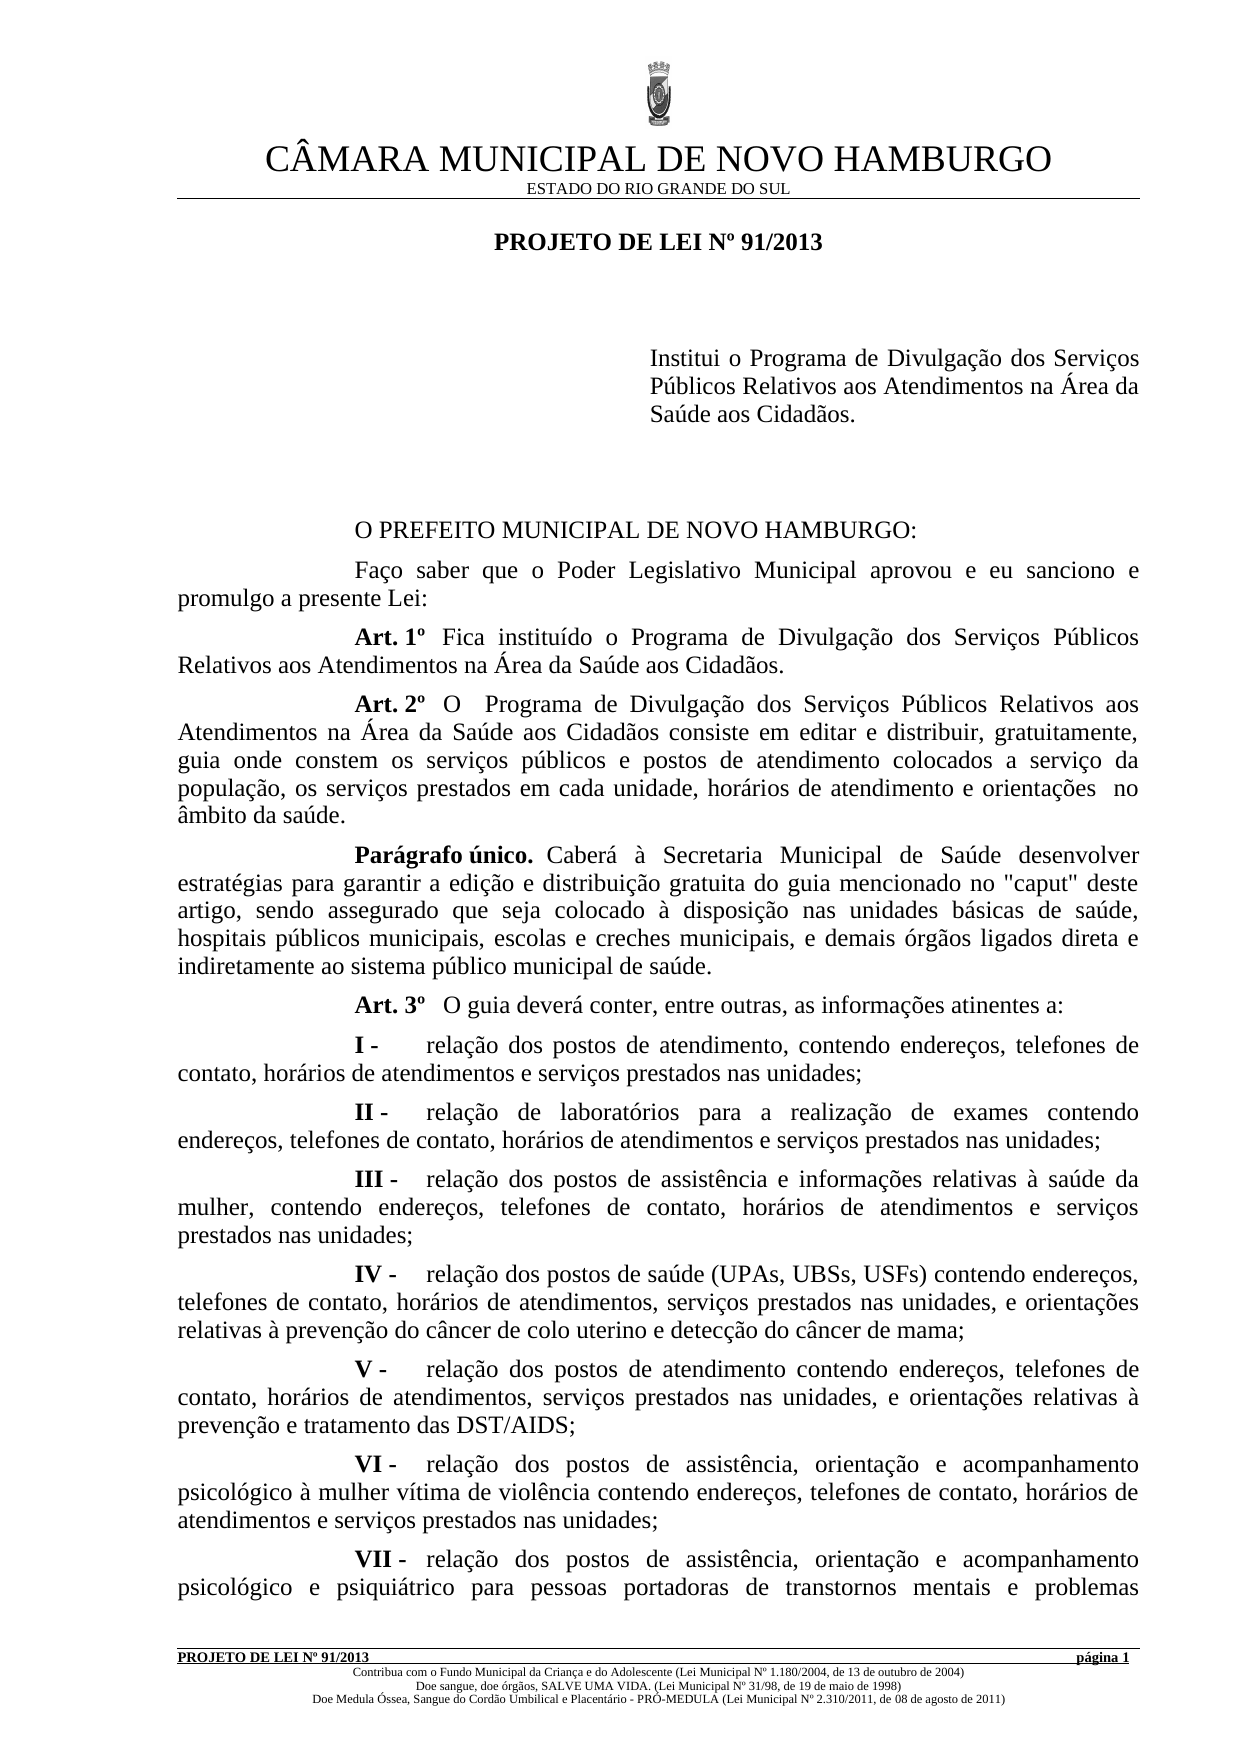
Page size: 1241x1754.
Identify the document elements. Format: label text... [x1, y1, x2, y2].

text II - relação de laboratórios para a realização de exames contendo endereços, telefones de contato, horários de atendimentos e serviços prestados nas unidades; [177, 1098, 1140, 1154]
text Institui o Programa de Divulgação dos Serviços Públicos Relativos aos Atendimentos na Área da Saúde aos Cidadãos. [649, 344, 1140, 428]
text O PREFEITO MUNICIPAL DE NOVO HAMBURGO: [177, 516, 1140, 544]
text PROJETO DE LEI Nº 91/2013 [177, 228, 1140, 256]
text VI - relação dos postos de assistência, orientação e acompanhamento psicológico à mulher vítima de violência contendo endereços, telefones de contato, horários de atendimentos e serviços prestados nas unidades; [177, 1451, 1140, 1534]
text I - relação dos postos de atendimento, contendo endereços, telefones de contato, horários de atendimentos e serviços prestados nas unidades; [177, 1031, 1140, 1086]
text Art. 3º O guia deverá conter, entre outras, as informações atinentes a: [177, 991, 1140, 1019]
text III - relação dos postos de assistência e informações relativas à saúde da mulher, contendo endereços, telefones de contato, horários de atendimentos e serviços prestados nas unidades; [177, 1166, 1140, 1249]
text Art. 1º Fica instituído o Programa de Divulgação dos Serviços Públicos Relativos aos Atendimentos na Área da Saúde aos Cidadãos. [177, 623, 1140, 679]
text Parágrafo único. Caberá à Secretaria Municipal de Saúde desenvolver estratégias para garantir a edição e distribuição gratuita do guia mencionado no "caput" deste artigo, sendo assegurado que seja colocado à disposição nas unidades básicas de saúde, hospitais públicos municipais, escolas e creches municipais, e demais órgãos ligados direta e indiretamente ao sistema público municipal de saúde. [177, 841, 1140, 979]
text VII - relação dos postos de assistência, orientação e acompanhamento psicológico e psiquiátrico para pessoas portadoras de transtornos mentais e problemas [177, 1546, 1140, 1601]
text Faço saber que o Poder Legislativo Municipal aprovou e eu sanciono e promulgo a presente Lei: [177, 556, 1140, 611]
text IV - relação dos postos de saúde (UPAs, UBSs, USFs) contendo endereços, telefones de contato, horários de atendimentos, serviços prestados nas unidades, e orientações relativas à prevenção do câncer de colo uterino e detecção do câncer de mama; [177, 1261, 1140, 1344]
text V - relação dos postos de atendimento contendo endereços, telefones de contato, horários de atendimentos, serviços prestados nas unidades, e orientações relativas à prevenção e tratamento das DST/AIDS; [177, 1356, 1140, 1439]
text Art. 2º O Programa de Divulgação dos Serviços Públicos Relativos aos Atendimentos na Área da Saúde aos Cidadãos consiste em editar e distribuir, gratuitamente, guia onde constem os serviços públicos e postos de atendimento colocados a serviço da população, os serviços prestados em cada unidade, horários de atendimento e orientações no âmbito da saúde. [177, 691, 1140, 829]
